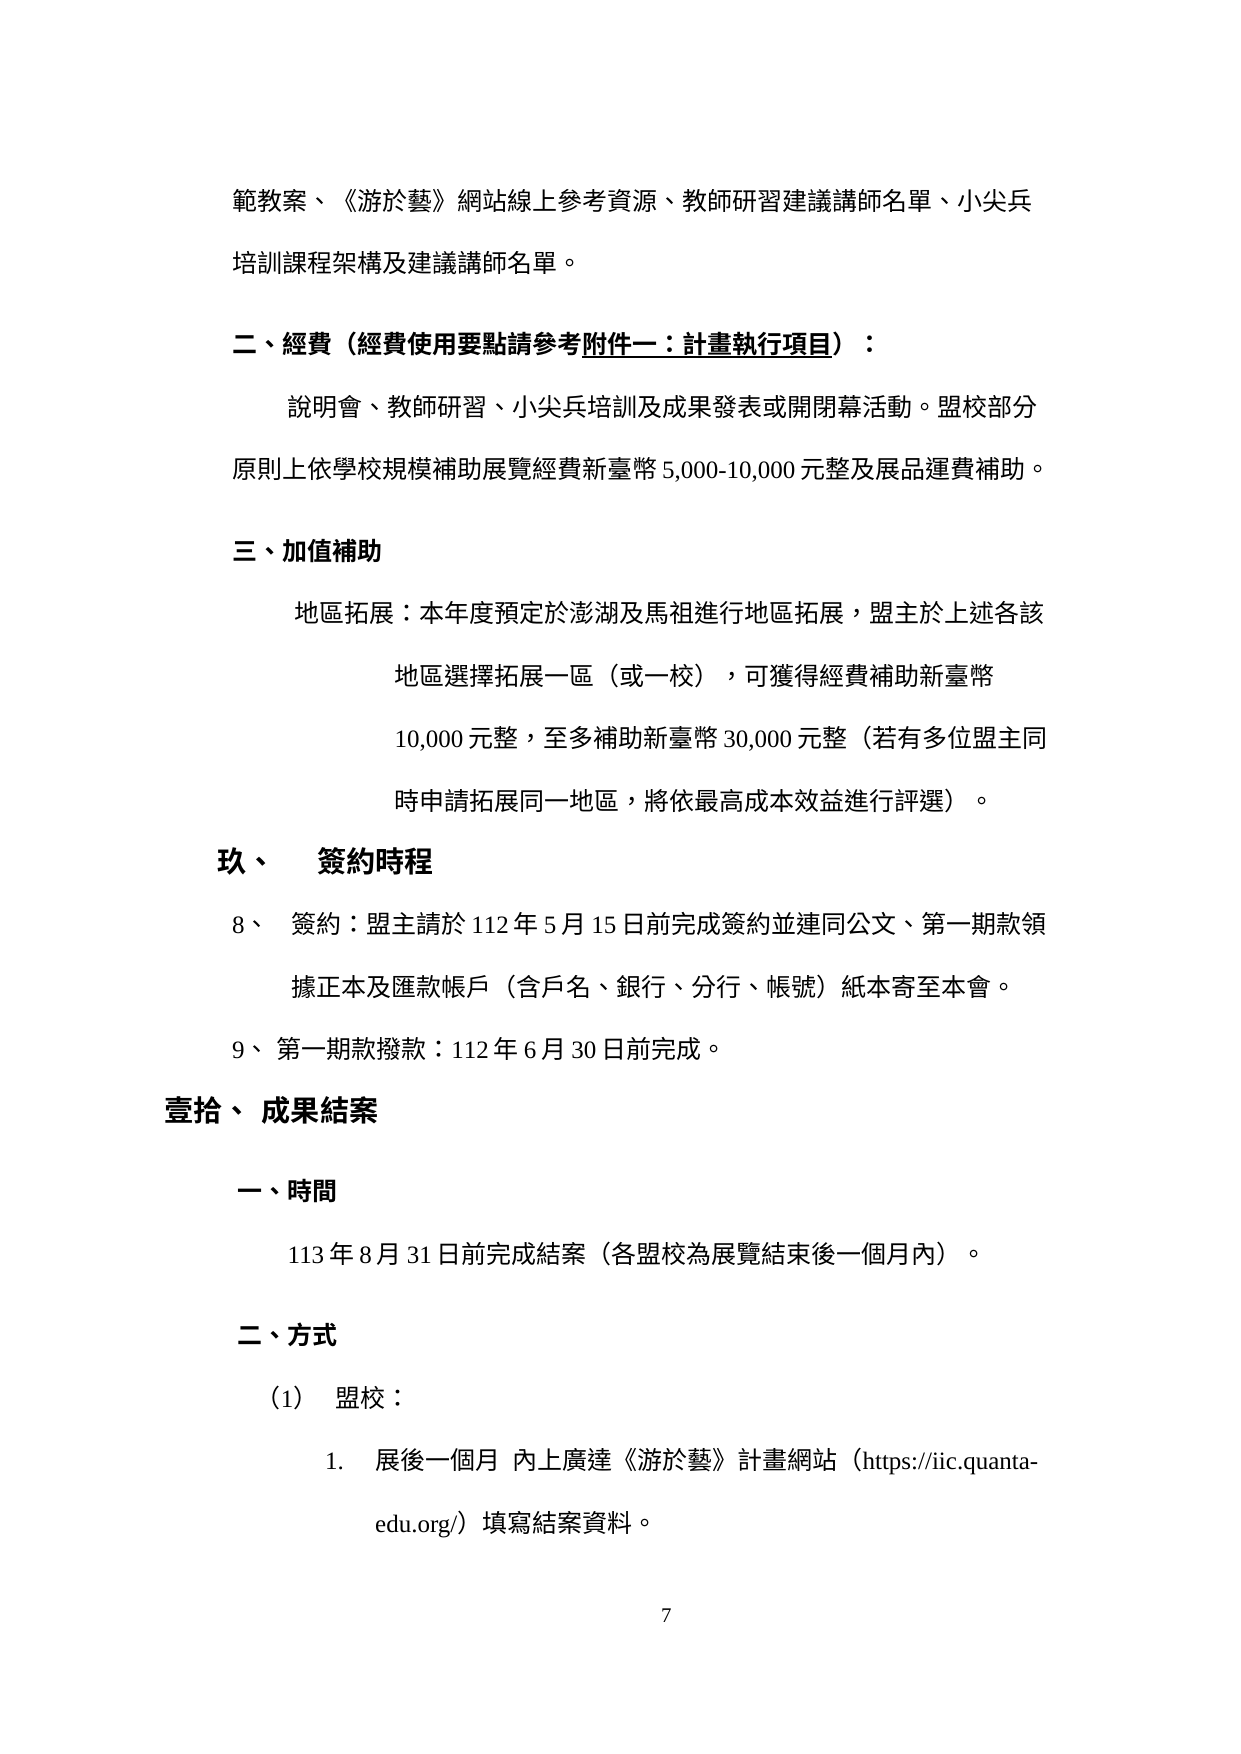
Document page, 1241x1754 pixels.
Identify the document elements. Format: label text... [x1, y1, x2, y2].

text 說明會、教師研習、小尖兵培訓及成果發表或開閉幕活動。盟校部分原則上依學校規模補助展覽經費新臺幣5,000-10,000元整及展品運費補助。 [232, 364, 1053, 489]
text 範教案、《游於藝》網站線上參考資源、教師研習建議講師名單、小尖兵培訓課程架構及建議講師名單。 [232, 157, 1053, 282]
text 二、經費（經費使用要點請參考附件一：計畫執行項目）： [232, 301, 1053, 364]
subtitle 二、方式 [237, 1292, 1053, 1354]
subtitle 簽約時程 [217, 839, 1053, 881]
list 第一期款撥款：112年6月30日前完成。 [232, 1006, 1053, 1068]
subtitle 一、時間 [237, 1148, 1053, 1211]
list 盟校： [256, 1354, 1053, 1417]
subtitle 成果結案 [164, 1087, 1053, 1129]
list 展後一個月 內上廣達《游於藝》計畫網站（https://iic.quanta-edu.org/）填寫結案資料。 [325, 1417, 1053, 1542]
text 地區拓展：本年度預定於澎湖及馬祖進行地區拓展，盟主於上述各該地區選擇拓展一區（或一校），可獲得經費補助新臺幣10,000元整，至多補助新臺幣30,000元整（若有多位盟主同時申請拓展同一地區，將依最高成本效益進行評選）。 [294, 570, 1053, 820]
text 113年8月31日前完成結案（各盟校為展覽結束後一個月內）。 [237, 1211, 1053, 1273]
text 三、加值補助 [232, 507, 1053, 570]
list 簽約：盟主請於112年5月15日前完成簽約並連同公文、第一期款領據正本及匯款帳戶（含戶名、銀行、分行、帳號）紙本寄至本會。 [232, 881, 1053, 1006]
